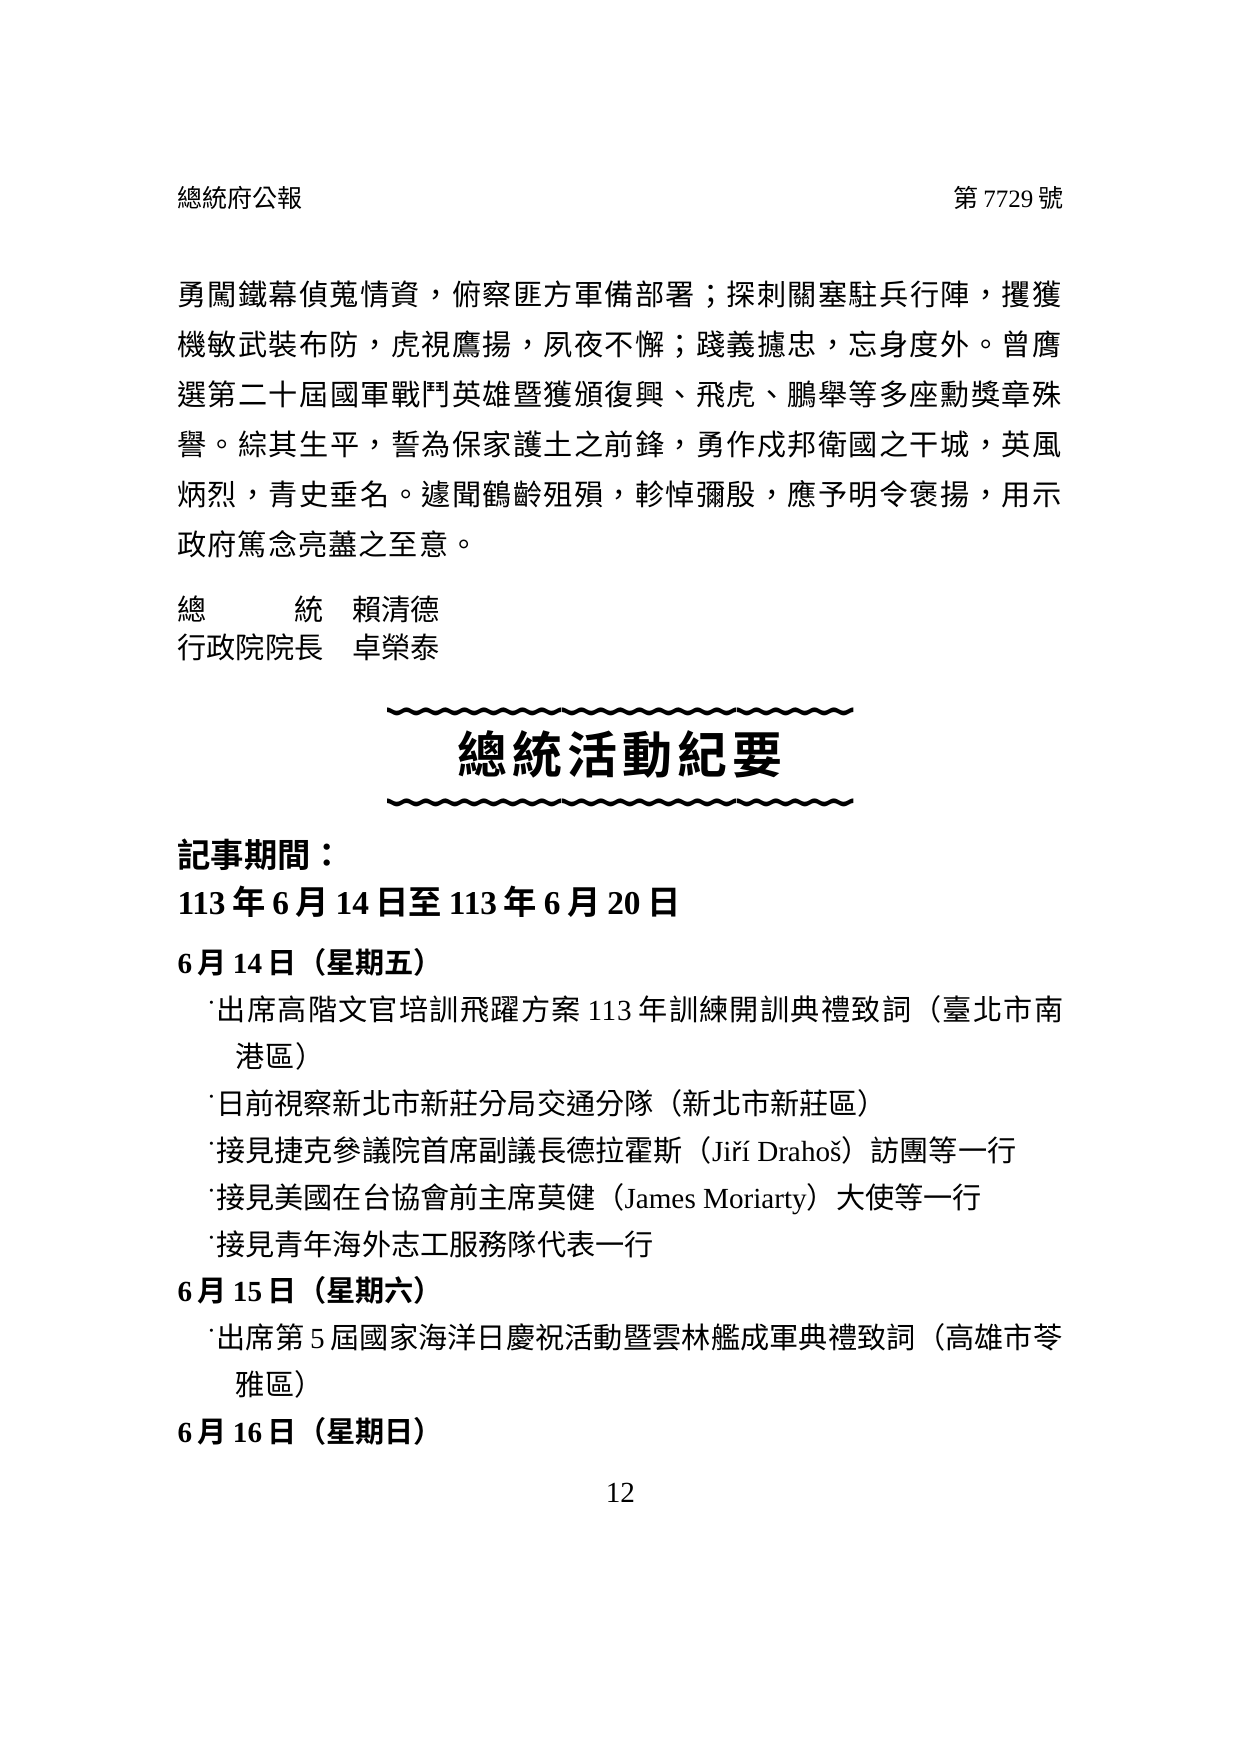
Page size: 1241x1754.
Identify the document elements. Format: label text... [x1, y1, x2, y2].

text 記事期間： [177, 830, 1063, 877]
text 6月16日（星期日） [177, 1405, 1063, 1452]
text 113年6月14日至113年6月20日 [177, 877, 1063, 924]
text 勇闖鐵幕偵蒐情資，俯察匪方軍備部署；探刺關塞駐兵行陣，攫獲機敏武裝布防，虎視鷹揚，夙夜不懈；踐義攄忠，忘身度外。曾膺選第二十屆國軍戰鬥英雄暨獲頒復興、飛虎、鵬舉等多座勳獎章殊譽。綜其生平，誓為保家護土之前鋒，勇作戍邦衛國之干城，英風炳烈，青史垂名。遽聞鶴齡殂殞，軫悼彌殷，應予明令褒揚，用示政府篤念亮藎之至意。 [177, 266, 1063, 566]
text ﹏﹏﹏﹏﹏﹏﹏﹏ [177, 788, 1063, 805]
text 總統活動紀要 [177, 716, 1063, 788]
text ˙出席高階文官培訓飛躍方案113年訓練開訓典禮致詞（臺北市南港區） [206, 983, 1063, 1077]
text ˙出席第5屆國家海洋日慶祝活動暨雲林艦成軍典禮致詞（高雄市苓雅區） [206, 1311, 1063, 1405]
text ˙接見捷克參議院首席副議長德拉霍斯（Jiří Drahoš）訪團等一行 [206, 1124, 1063, 1171]
text ˙接見青年海外志工服務隊代表一行 [206, 1217, 1063, 1264]
text ﹏﹏﹏﹏﹏﹏﹏﹏ [177, 691, 1063, 716]
text 6月14日（星期五） [177, 936, 1063, 983]
text ˙日前視察新北市新莊分局交通分隊（新北市新莊區） [206, 1077, 1063, 1124]
text 6月15日（星期六） [177, 1264, 1063, 1311]
text 總 統 賴清德 行政院院長 卓榮泰 [177, 591, 1063, 666]
text ˙接見美國在台協會前主席莫健（James Moriarty）大使等一行 [206, 1171, 1063, 1217]
